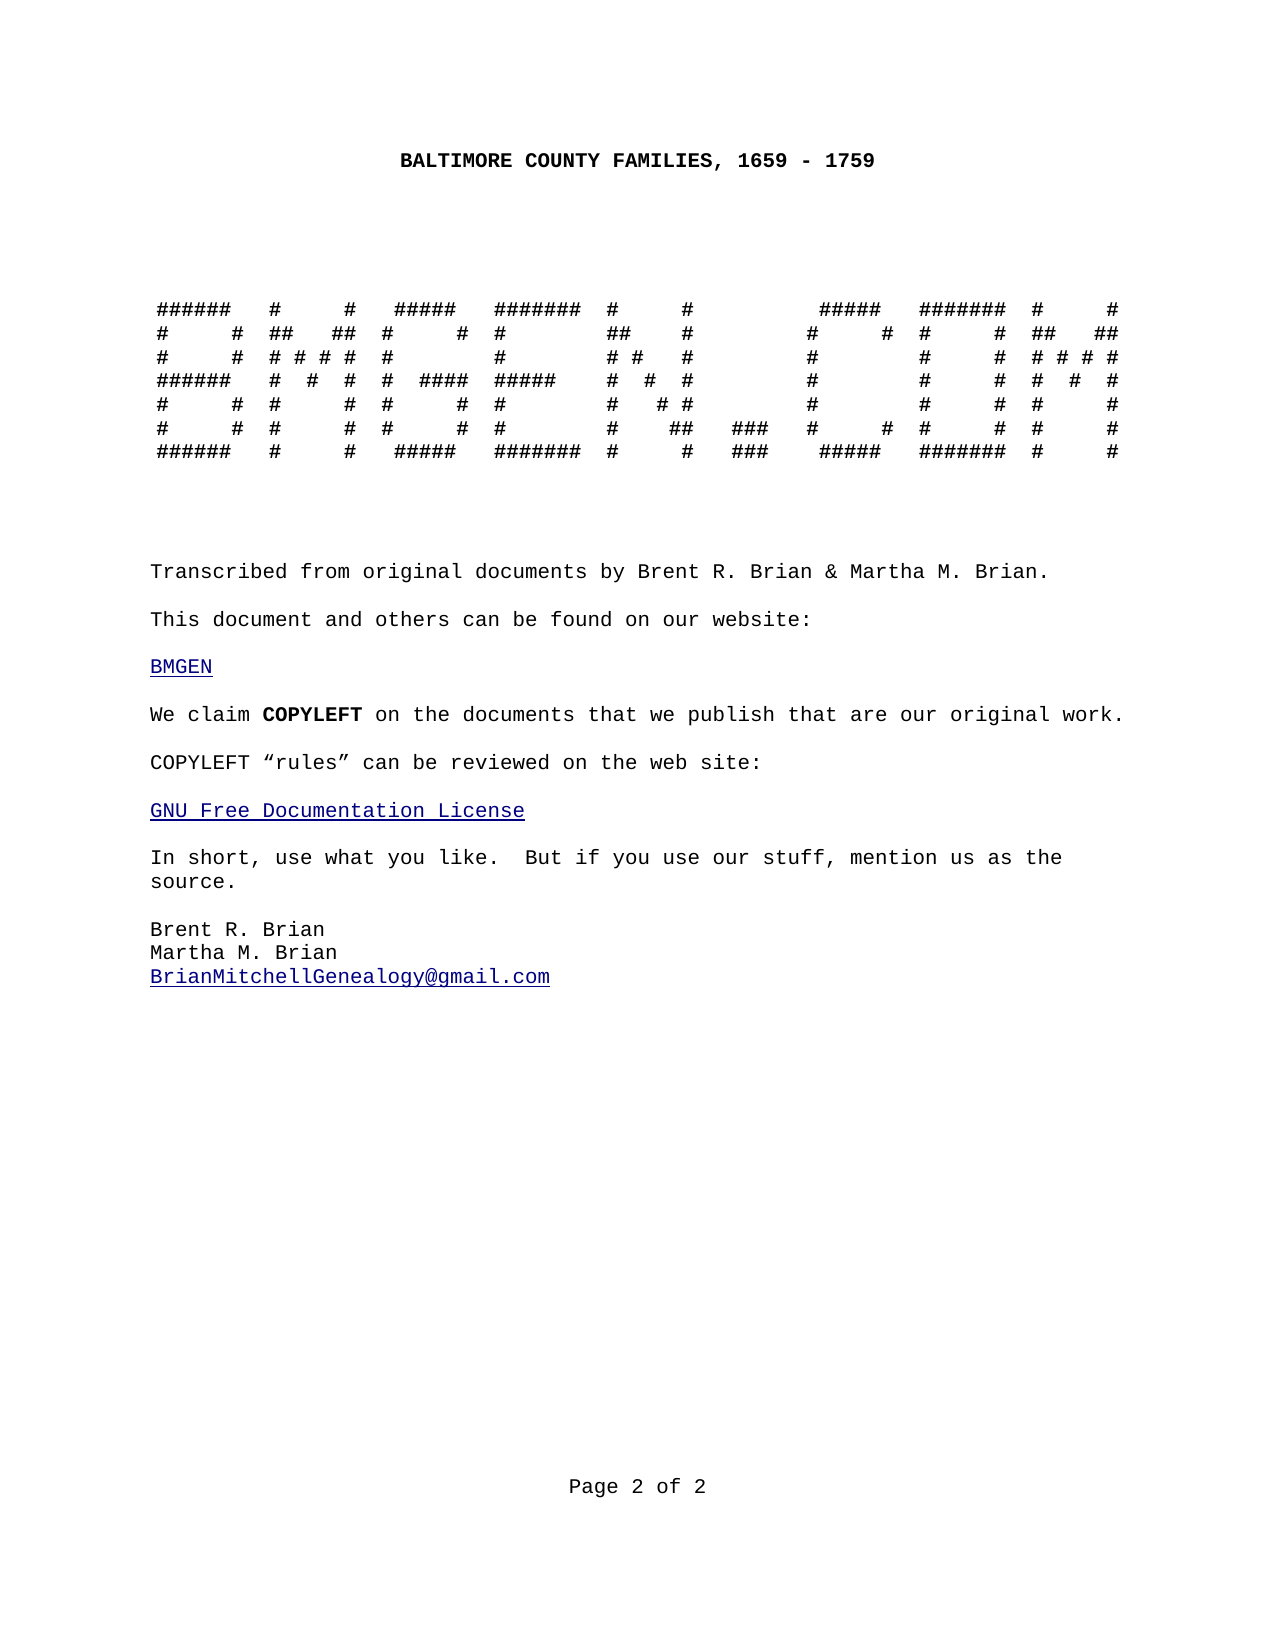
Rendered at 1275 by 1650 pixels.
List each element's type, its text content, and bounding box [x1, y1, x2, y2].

text GNU Free Documentation License [150, 800, 1125, 823]
text Transcribed from original documents by Brent R. Brian & Martha M. Brian. [150, 561, 1125, 585]
text ###### # # ##### ####### # # ##### ####### # # [150, 299, 1125, 323]
text # # # # # # # # # # # # # # # # # # [150, 347, 1125, 370]
text BrianMitchellGenealogy@gmail.com [150, 966, 1125, 990]
text In short, use what you like. But if you use our stuff, mention us as the source. [150, 847, 1125, 895]
text Martha M. Brian [150, 942, 1125, 966]
text This document and others can be found on our website: [150, 609, 1125, 632]
text ###### # # ##### ####### # # ### ##### ####### # # [150, 441, 1125, 465]
text COPYLEFT “rules” can be reviewed on the web site: [150, 752, 1125, 776]
text We claim COPYLEFT on the documents that we publish that are our original work. [150, 704, 1125, 728]
text BMGEN [150, 657, 1125, 680]
text # # ## ## # # # ## # # # # # ## ## [150, 323, 1125, 347]
text # # # # # # # # # # # # # # # [150, 394, 1125, 418]
text Brent R. Brian [150, 919, 1125, 942]
text ###### # # # # #### ##### # # # # # # # # # [150, 370, 1125, 394]
text # # # # # # # # ## ### # # # # # # [150, 418, 1125, 441]
